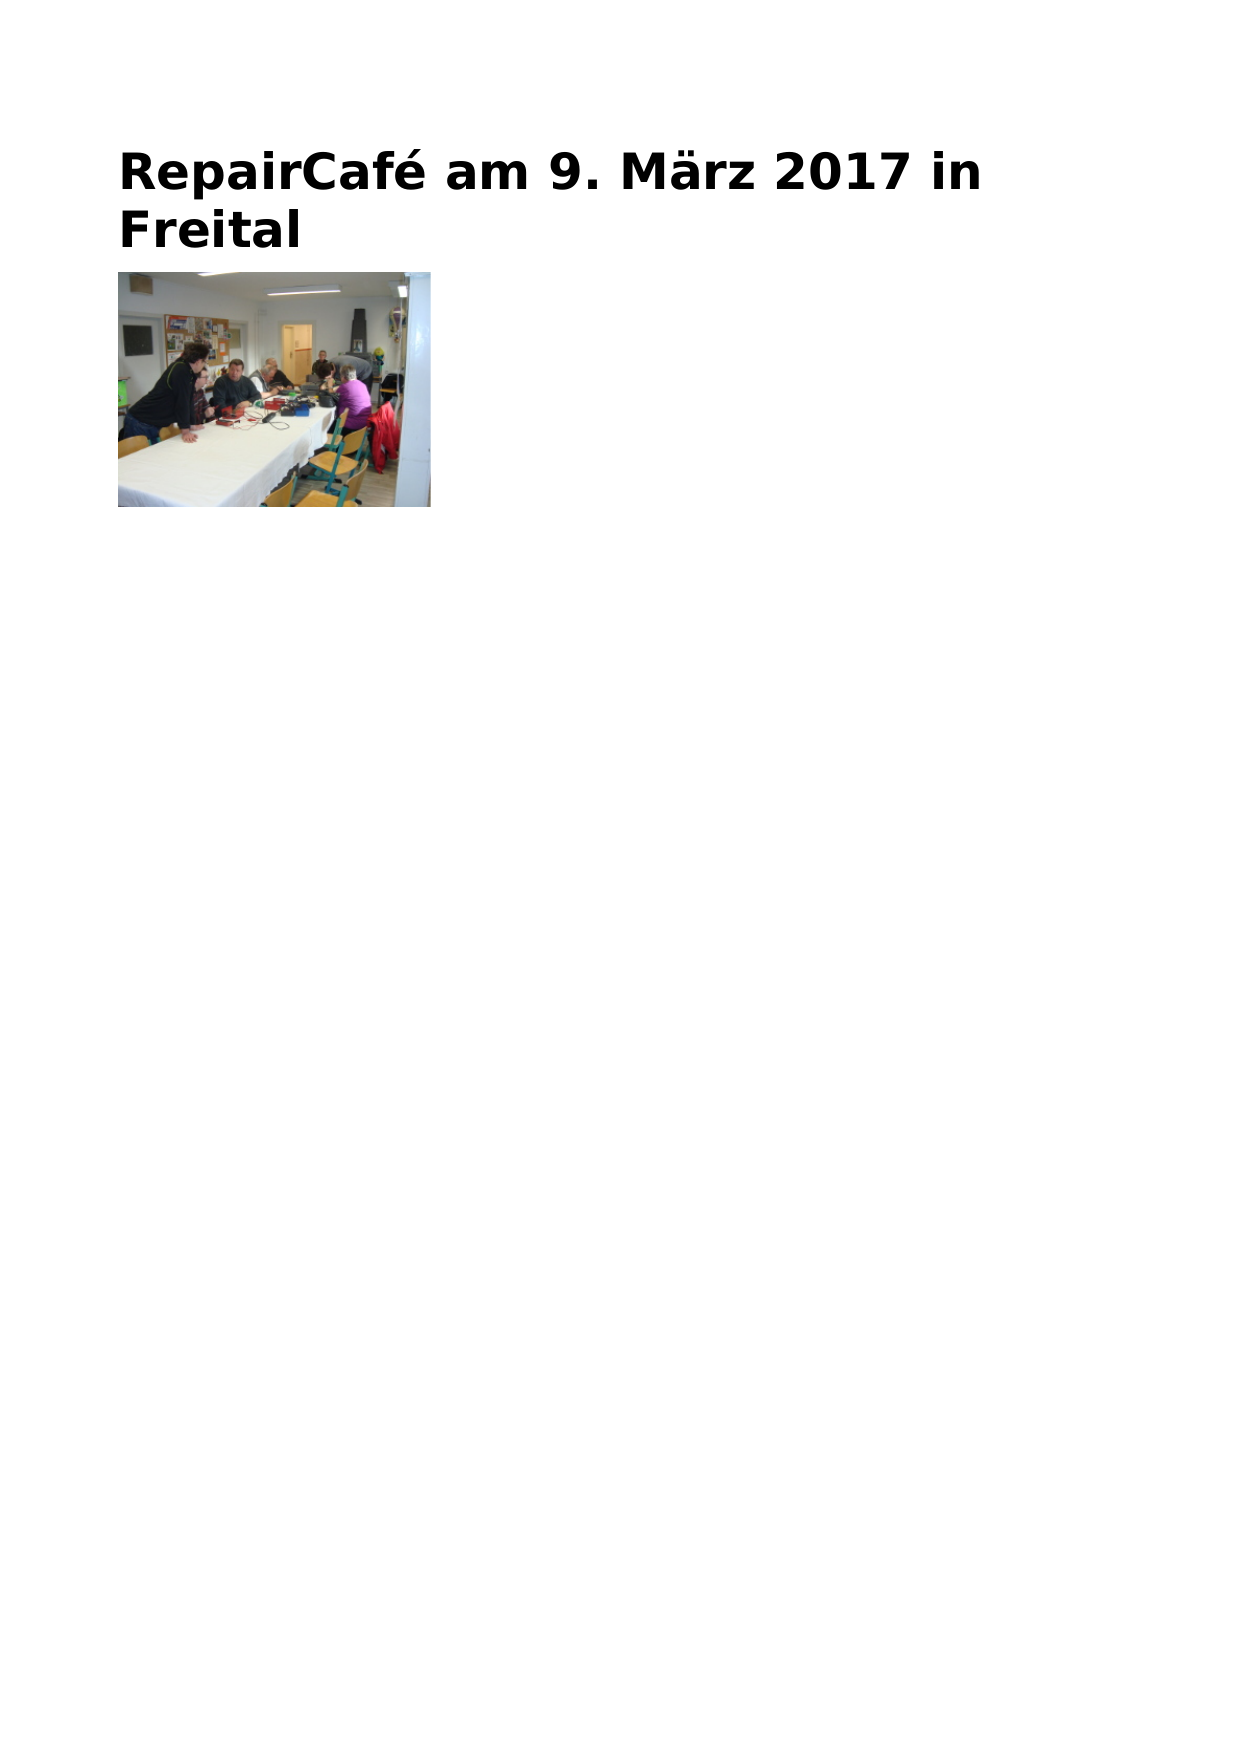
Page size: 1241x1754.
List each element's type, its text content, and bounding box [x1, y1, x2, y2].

picture [118, 272, 431, 507]
subtitle RepairCafé am 9. März 2017 in Freital [118, 143, 1122, 259]
